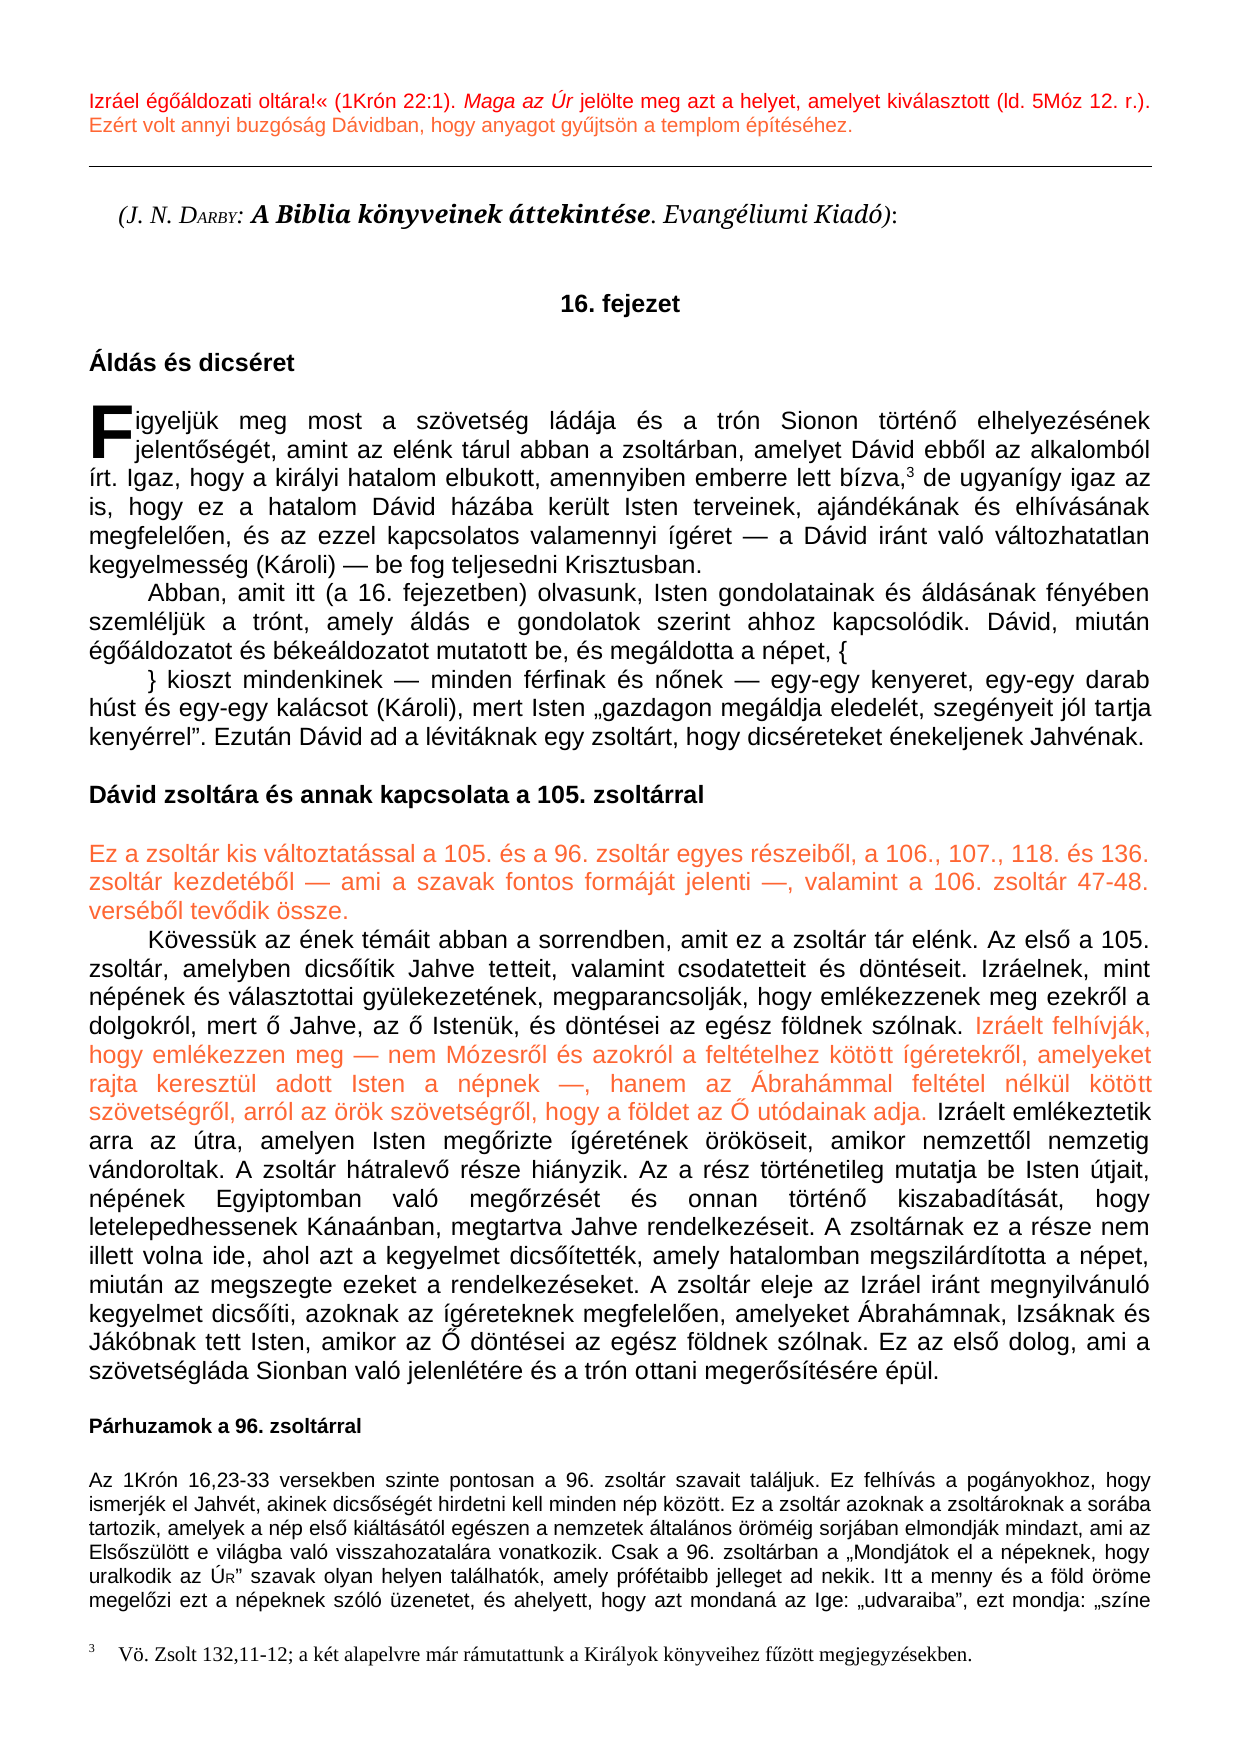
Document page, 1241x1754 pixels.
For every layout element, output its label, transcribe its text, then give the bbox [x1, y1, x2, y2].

text 16. fejezet [88, 289, 1152, 318]
text Figyeljük meg most a szövetség ládája és a trón Sionon történő elhelyezésének jelentőségét, amint az elénk tárul abban a zsoltárban, amelyet Dávid ebből az alkalomból írt. Igaz, hogy a királyi hatalom elbukott, amennyiben emberre lett bízva, de ugyanígy igaz az is, hogy ez a hatalom Dávid házába került Isten terveinek, ajándékának és elhívásának megfelelően, és az ezzel kapcsolatos valamennyi ígéret — a Dávid iránt való változhatatlan kegyelmesség (Károli) — be fog teljesedni Krisztusban. [88, 406, 1152, 578]
text (J. N. Darby: A Biblia könyveinek áttekintése. Evangéliumi Kiadó): [88, 167, 1152, 260]
text Ez a zsoltár kis változtatással a 105. és a 96. zsoltár egyes részeiből, a 106., 107., 118. és 136. zsoltár kezdetéből — ami a szavak fontos formáját jelenti —, valamint a 106. zsoltár 47-48. verséből tevődik össze. [88, 838, 1152, 925]
text Kövessük az ének témáit abban a sorrendben, amit ez a zsoltár tár elénk. Az első a 105. zsoltár, amelyben dicsőítik Jahve tetteit, valamint csodatetteit és döntéseit. Izráelnek, mint népének és választottai gyülekezetének, megparancsolják, hogy emlékezzenek meg ezekről a dolgokról, mert ő Jahve, az ő Istenük, és döntései az egész földnek szólnak. Izráelt felhívják, hogy emlékezzen meg — nem Mózesről és azokról a feltételhez kötött ígéretekről, amelyeket rajta keresztül adott Isten a népnek —, hanem az Ábrahámmal feltétel nélkül kötött szövetségről, arról az örök szövetségről, hogy a földet az Ő utódainak adja. Izráelt emlékeztetik arra az útra, amelyen Isten megőrizte ígéretének örököseit, amikor nemzettől nemzetig vándoroltak. A zsoltár hátralevő része hiányzik. Az a rész történetileg mutatja be Isten útjait, népének Egyiptomban való megőrzését és onnan történő kiszabadítását, hogy letelepedhessenek Kánaánban, megtartva Jahve rendelkezéseit. A zsoltárnak ez a része nem illett volna ide, ahol azt a kegyelmet dicsőítették, amely hatalomban megszilárdította a népet, miután az megszegte ezeket a rendelkezéseket. A zsoltár eleje az Izráel iránt megnyilvánuló kegyelmet dicsőíti, azoknak az ígéreteknek megfelelően, amelyeket Ábrahámnak, Izsáknak és Jákóbnak tett Isten, amikor az Ő döntései az egész földnek szólnak. Ez az első dolog, ami a szövetségláda Sionban való jelenlétére és a trón ottani megerősítésére épül. [88, 925, 1152, 1385]
text Dávid zsoltára és annak kapcsolata a 105. zsoltárral [88, 780, 1152, 809]
text Izráel égőáldozati oltára!« (1Krón 22:1). Maga az Úr jelölte meg azt a helyet, amelyet kiválasztott (ld. 5Móz 12. r.). Ezért volt annyi buzgóság Dávidban, hogy anyagot gyűjtsön a templom építéséhez. [88, 88, 1152, 136]
text } kioszt mindenkinek — minden férfinak és nőnek — egy-egy kenyeret, egy-egy darab húst és egy-egy kalácsot (Károli), mert Isten „gazdagon megáldja eledelét, szegényeit jól tartja kenyérrel”. Ezután Dávid ad a lévitáknak egy zsoltárt, hogy dicséreteket énekeljenek Jahvénak. [88, 664, 1152, 751]
text Párhuzamok a 96. zsoltárral [88, 1414, 1152, 1438]
text Áldás és dicséret [88, 348, 1152, 376]
text Abban, amit itt (a 16. fejezetben) olvasunk, Isten gondolatainak és áldásának fényében szemléljük a trónt, amely áldás e gondolatok szerint ahhoz kapcsolódik. Dávid, miután égőáldozatot és békeáldozatot mutatott be, és megáldotta a népet, { [88, 578, 1152, 664]
text Vö. Zsolt 132,11-12; a két alapelvre már rámutattunk a Királyok könyveihez fűzött megjegyzésekben. [88, 1641, 1152, 1665]
text Az 1Krón 16,23-33 versekben szinte pontosan a 96. zsoltár szavait találjuk. Ez felhívás a pogányokhoz, hogy ismerjék el Jahvét, akinek dicsőségét hirdetni kell minden nép között. Ez a zsoltár azoknak a zsoltároknak a sorába tartozik, amelyek a nép első kiáltásától egészen a nemzetek általános öröméig sorjában elmondják mindazt, ami az Elsőszülött e világba való visszahozatalára vonatkozik. Csak a 96. zsoltárban a „Mondjátok el a népeknek, hogy uralkodik az Úr” szavak olyan helyen találhatók, amely prófétaibb jelleget ad nekik. Itt a menny és a föld öröme megelőzi ezt a népeknek szóló üzenetet, és ahelyett, hogy azt mondaná az Ige: „udvaraiba”, ezt mondja: „színe [88, 1468, 1152, 1611]
